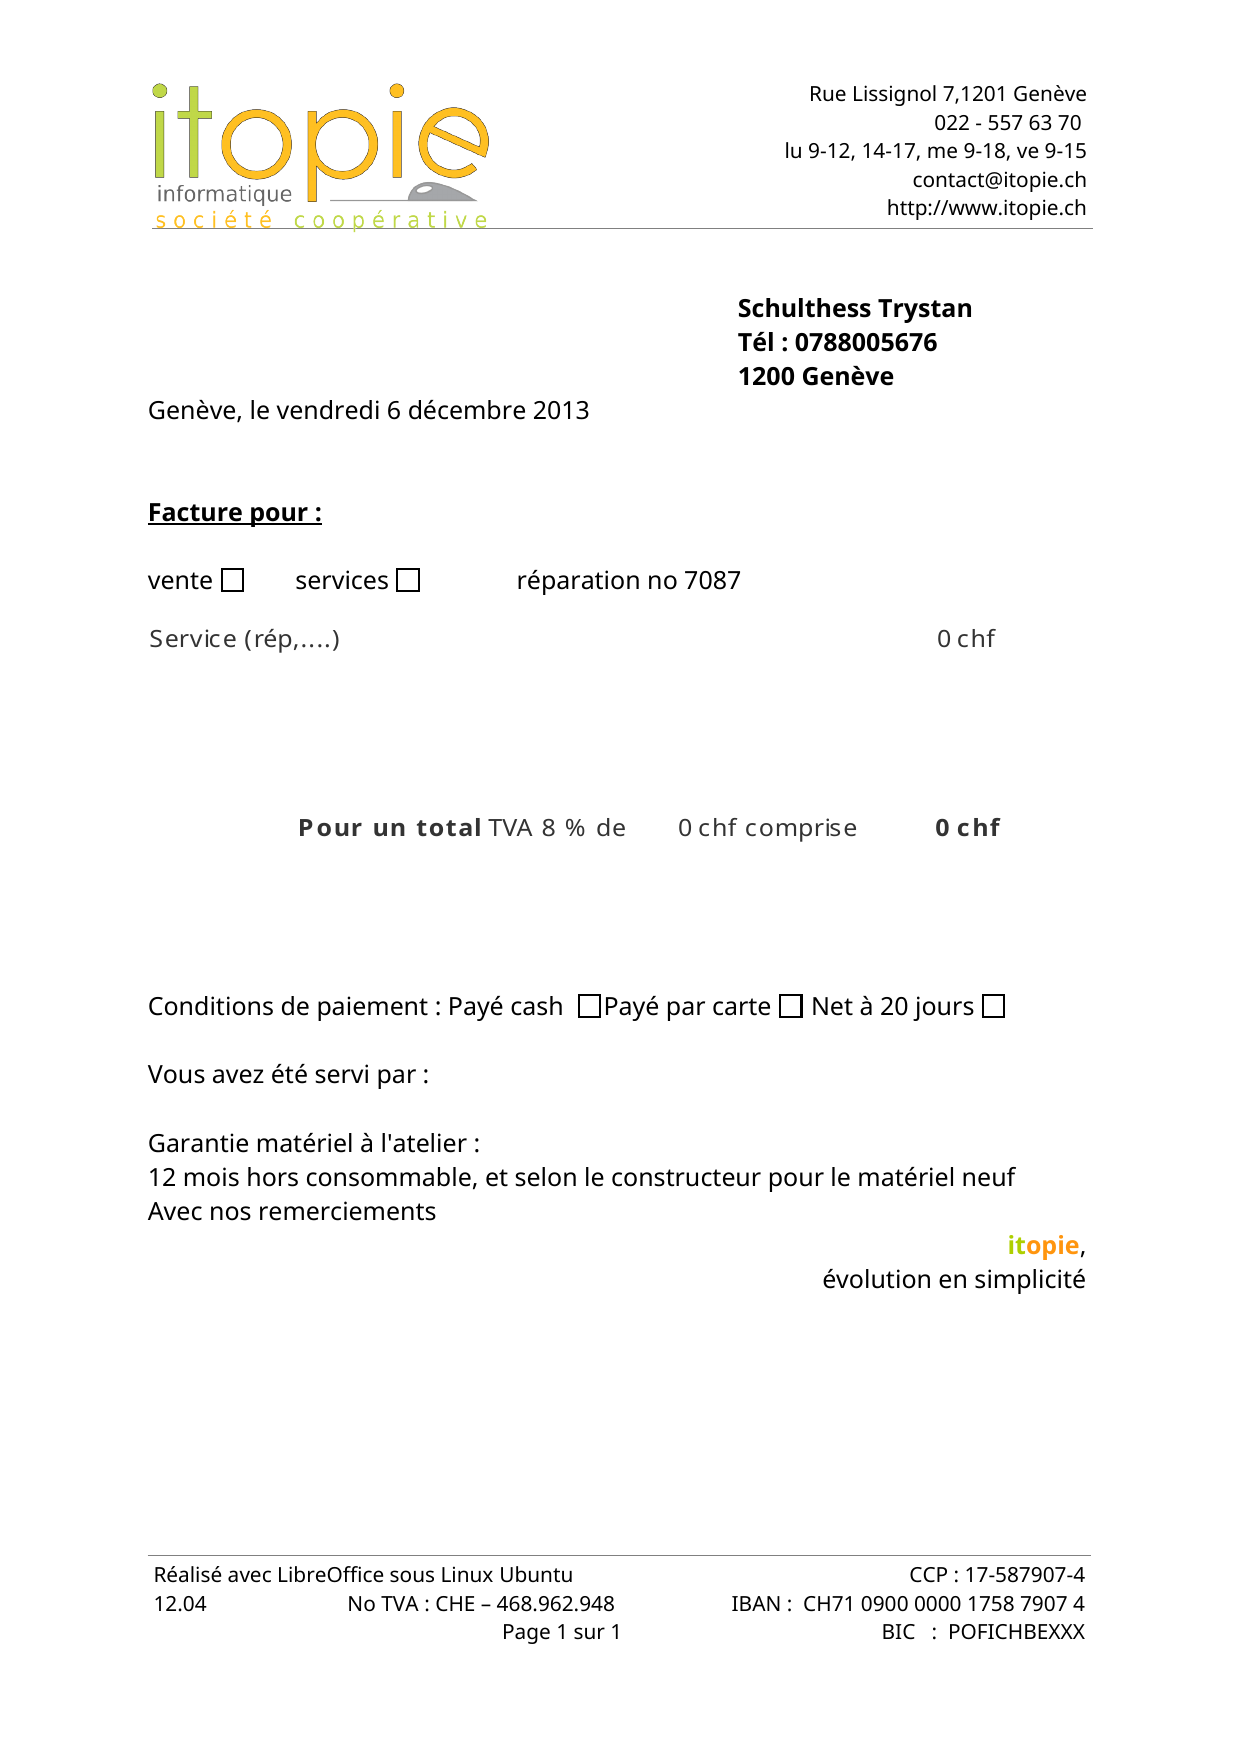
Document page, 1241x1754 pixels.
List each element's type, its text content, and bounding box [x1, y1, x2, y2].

picture [138, 72, 500, 244]
text vente services réparation no 7087 [148, 563, 1093, 597]
text Vous avez été servi par : [148, 1057, 1093, 1091]
text 12 mois hors consommable, et selon le constructeur pour le matériel neuf [148, 1159, 1093, 1193]
text Tél : 0788005676 [148, 324, 1093, 358]
text Avec nos remerciements [148, 1193, 1093, 1227]
text Conditions de paiement : Payé cash Payé par carte Net à 20 jours [148, 989, 1093, 1023]
text Genève, le vendredi 6 décembre 2013 [148, 392, 1093, 427]
text évolution en simplicité [148, 1262, 1093, 1296]
text 1200 Genève [148, 358, 1093, 392]
text Facture pour : [148, 495, 1093, 529]
text Schulthess Trystan [148, 290, 1093, 324]
text itopie, [148, 1227, 1093, 1262]
text Garantie matériel à l'atelier : [148, 1125, 1093, 1159]
